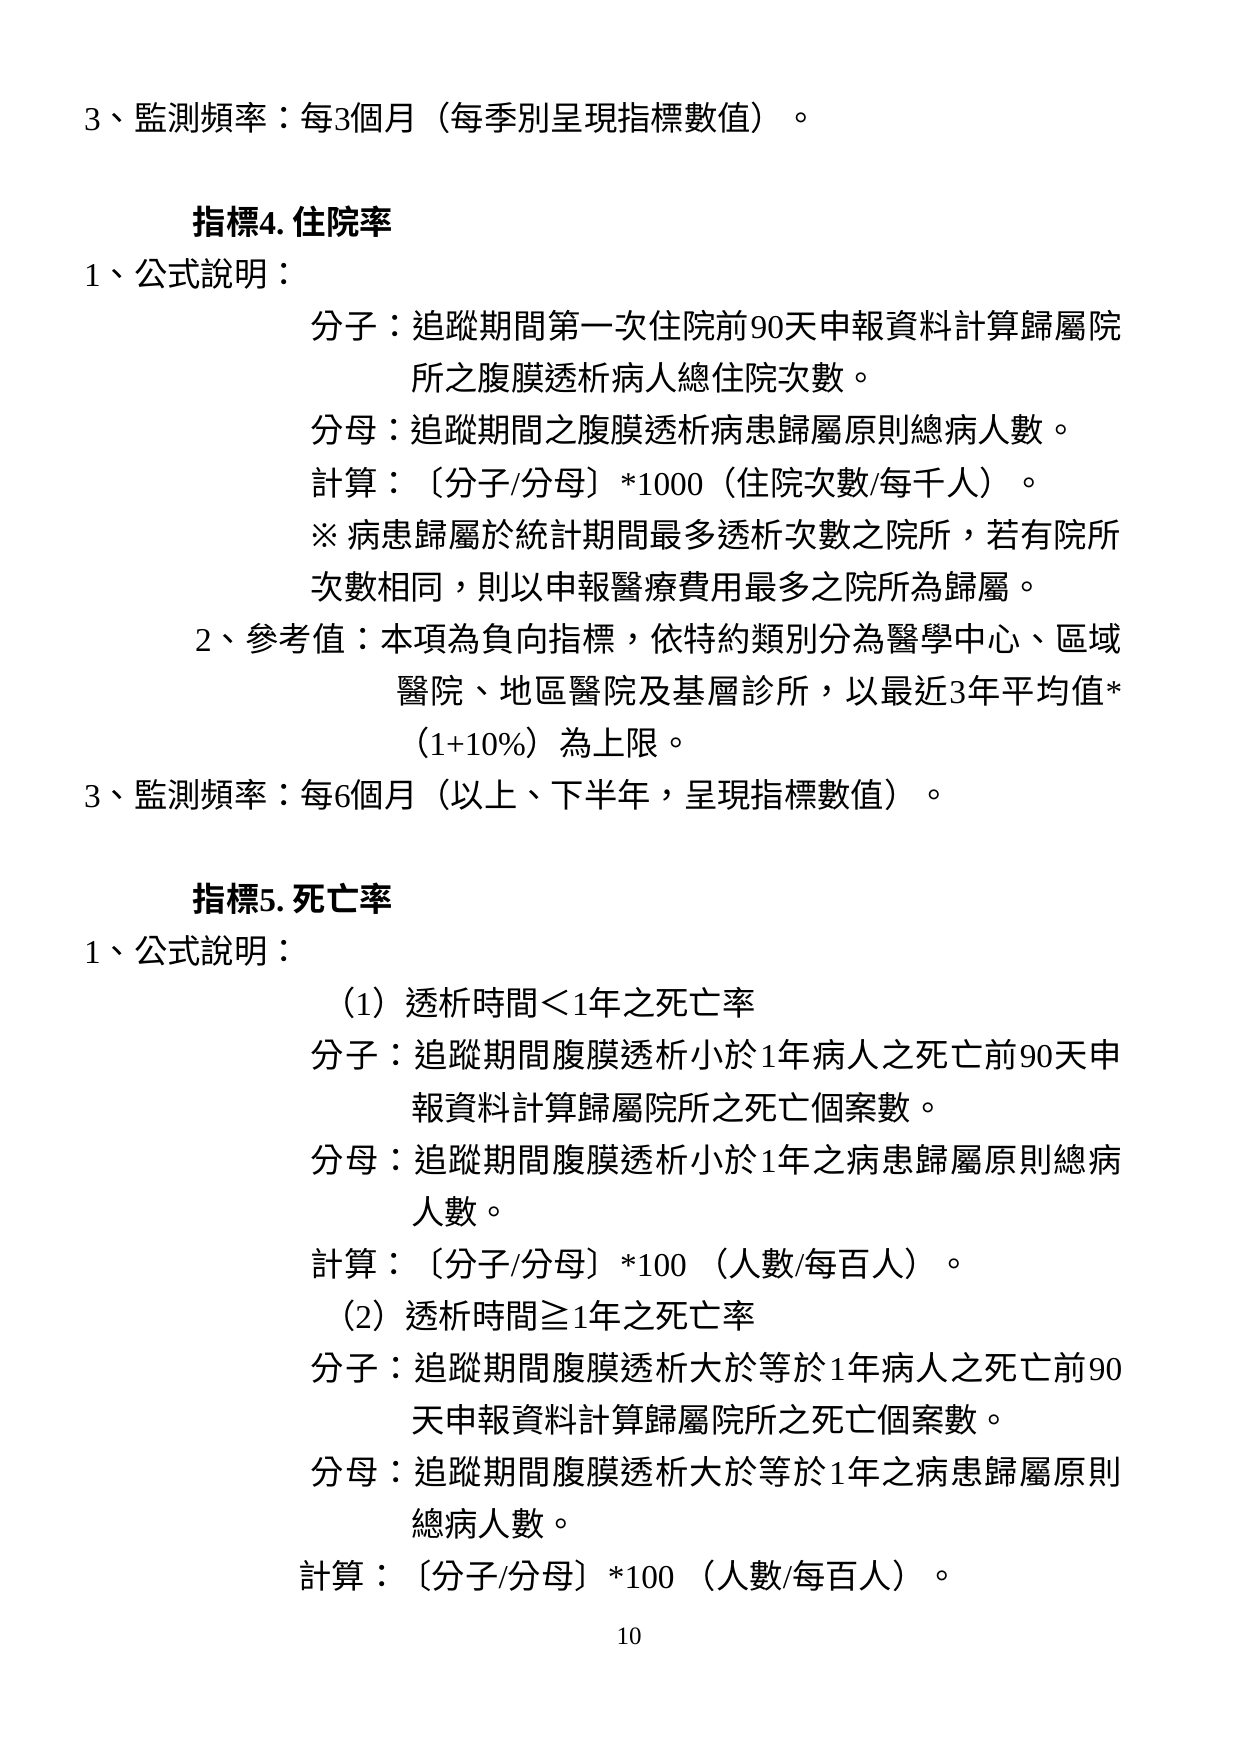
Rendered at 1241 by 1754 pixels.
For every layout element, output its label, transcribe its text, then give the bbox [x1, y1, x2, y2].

text 計算：〔分子/分母〕*1000（住院次數/每千人）。 [311, 453, 1122, 505]
text 分子：追蹤期間第一次住院前90天申報資料計算歸屬院所之腹膜透析病人總住院次數。 [311, 297, 1122, 401]
text 分子：追蹤期間腹膜透析小於1年病人之死亡前90天申報資料計算歸屬院所之死亡個案數。 [311, 1026, 1122, 1130]
list 公式說明： [84, 922, 1122, 974]
text 分母：追蹤期間腹膜透析小於1年之病患歸屬原則總病人數。 [311, 1130, 1122, 1234]
text 計算：〔分子/分母〕*100 （人數/每百人）。 [311, 1234, 1122, 1287]
list 監測頻率：每3個月（每季別呈現指標數值）。 [84, 89, 1122, 141]
text 分子：追蹤期間腹膜透析大於等於1年病人之死亡前90天申報資料計算歸屬院所之死亡個案數。 [311, 1339, 1122, 1443]
text 指標4. 住院率 [153, 193, 1122, 245]
text 分母：追蹤期間之腹膜透析病患歸屬原則總病人數。 [311, 401, 1122, 453]
text 指標5. 死亡率 [153, 870, 1122, 922]
text 分母：追蹤期間腹膜透析大於等於1年之病患歸屬原則總病人數。 [311, 1443, 1122, 1547]
list 透析時間≧1年之死亡率 [322, 1287, 1122, 1339]
text 計算：〔分子/分母〕*100 （人數/每百人）。 [298, 1547, 1122, 1599]
list 公式說明： [84, 245, 1122, 297]
list 監測頻率：每6個月（以上、下半年，呈現指標數值）。 [84, 766, 1122, 818]
list 參考值：本項為負向指標，依特約類別分為醫學中心、區域醫院、地區醫院及基層診所，以最近3年平均值*（1+10%）為上限。 [195, 609, 1122, 766]
list 透析時間＜1年之死亡率 [322, 974, 1122, 1026]
text ※ 病患歸屬於統計期間最多透析次數之院所，若有院所次數相同，則以申報醫療費用最多之院所為歸屬。 [311, 505, 1122, 609]
